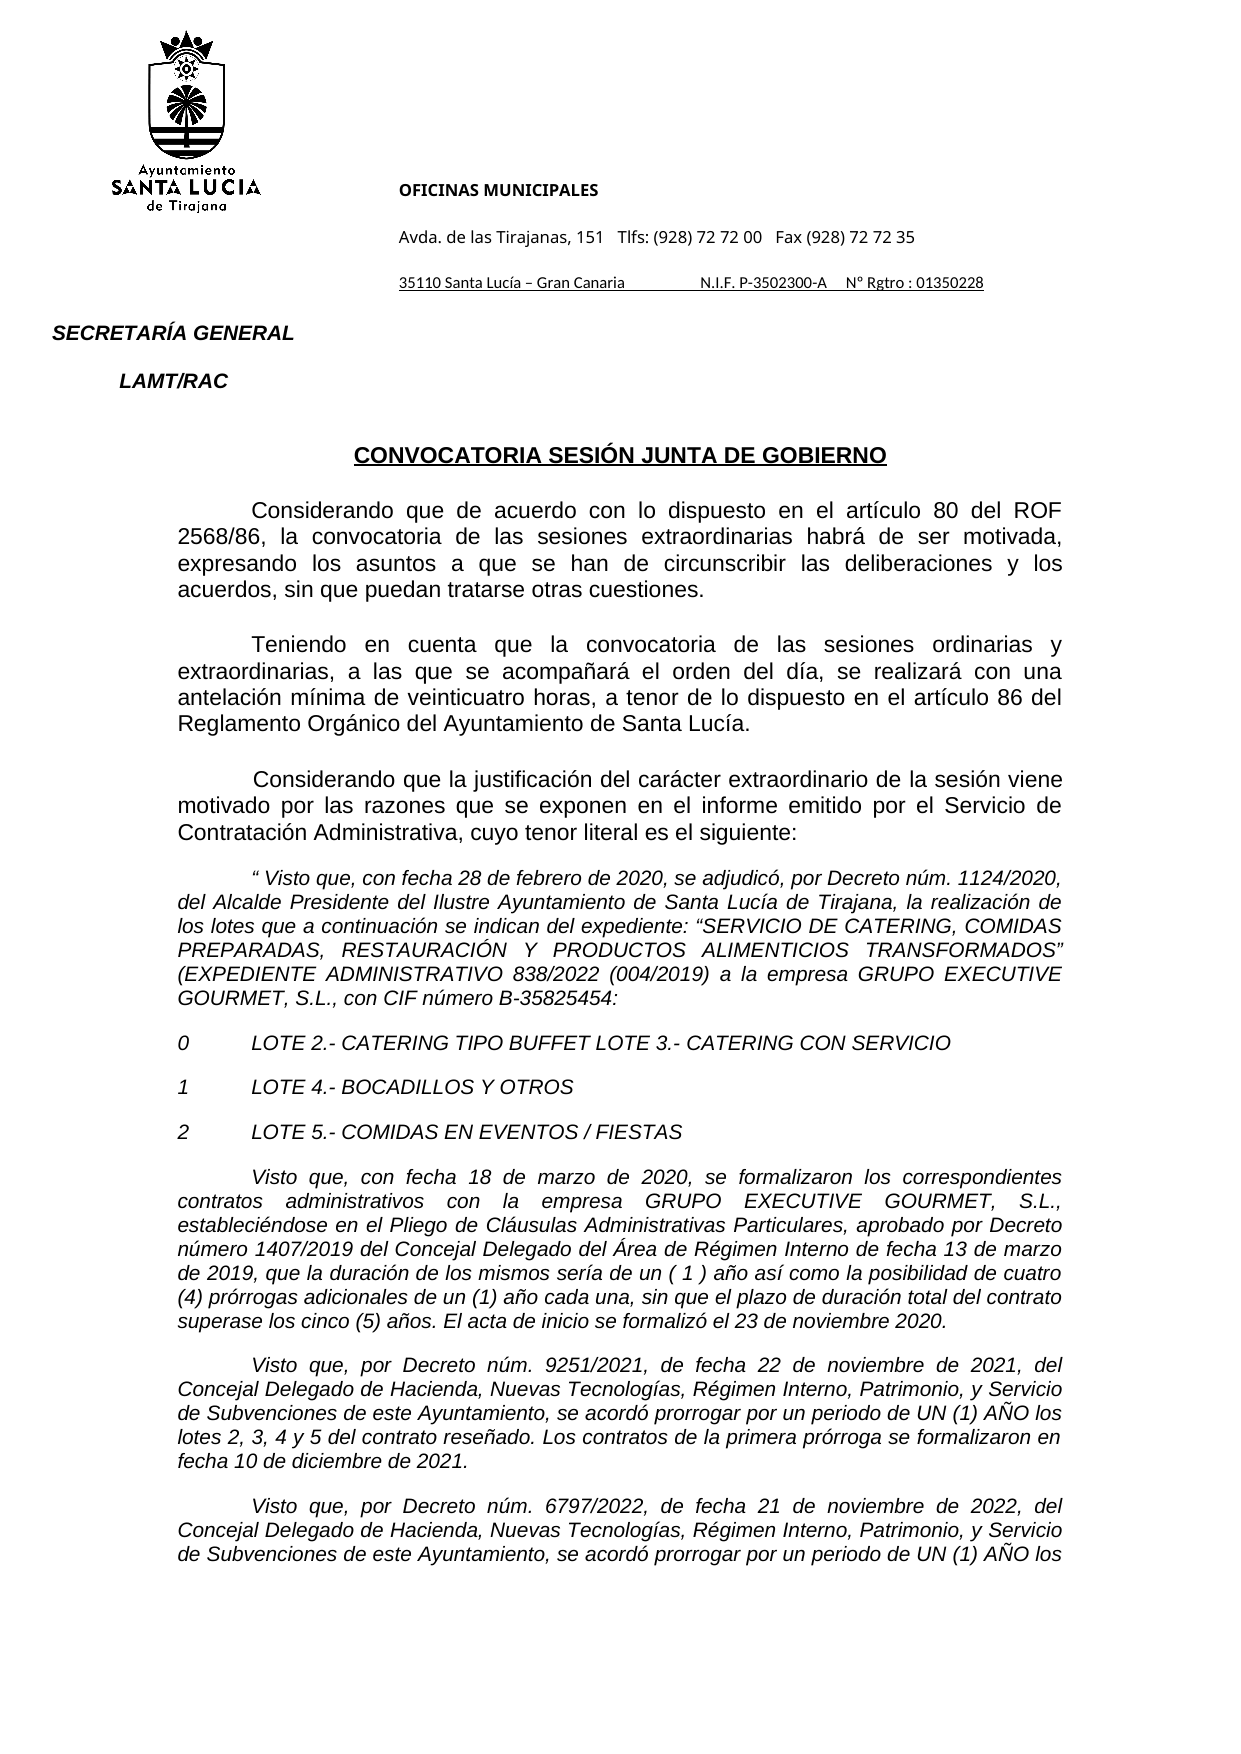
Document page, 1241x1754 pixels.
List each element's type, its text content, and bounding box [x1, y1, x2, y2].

text Visto que, con fecha 18 de marzo de 2020, se formalizaron los correspondientes contratos administrativos con la empresa GRUPO EXECUTIVE GOURMET, S.L., estableciéndose en el Pliego de Cláusulas Administrativas Particulares, aprobado por Decreto número 1407/2019 del Concejal Delegado del Área de Régimen Interno de fecha 13 de marzo de 2019, que la duración de los mismos sería de un ( 1 ) año así como la posibilidad de cuatro (4) prórrogas adicionales de un (1) año cada una, sin que el plazo de duración total del contrato superase los cinco (5) años. El acta de inicio se formalizó el 23 de noviembre 2020. [177, 1165, 1063, 1332]
text “ Visto que, con fecha 28 de febrero de 2020, se adjudicó, por Decreto núm. 1124/2020, del Alcalde Presidente del Ilustre Ayuntamiento de Santa Lucía de Tirajana, la realización de los lotes que a continuación se indican del expediente: “SERVICIO DE CATERING, COMIDAS PREPARADAS, RESTAURACIÓN Y PRODUCTOS ALIMENTICIOS TRANSFORMADOS” (EXPEDIENTE ADMINISTRATIVO 838/2022 (004/2019) a la empresa GRUPO EXECUTIVE GOURMET, S.L., con CIF número B-35825454: [177, 866, 1063, 1009]
list LOTE 5.- COMIDAS EN EVENTOS / FIESTAS [177, 1120, 1063, 1144]
subtitle Considerando que de acuerdo con lo dispuesto en el artículo 80 del ROF 2568/86, la convocatoria de las sesiones extraordinarias habrá de ser motivada, expresando los asuntos a que se han de circunscribir las deliberaciones y los acuerdos, sin que puedan tratarse otras cuestiones. [177, 497, 1063, 602]
text CONVOCATORIA SESIÓN JUNTA DE GOBIERNO [177, 442, 1063, 468]
text Teniendo en cuenta que la convocatoria de las sesiones ordinarias y extraordinarias, a las que se acompañará el orden del día, se realizará con una antelación mínima de veinticuatro horas, a tenor de lo dispuesto en el artículo 86 del Reglamento Orgánico del Ayuntamiento de Santa Lucía. [177, 631, 1063, 737]
list LOTE 4.- BOCADILLOS Y OTROS [177, 1075, 1063, 1099]
text Visto que, por Decreto núm. 6797/2022, de fecha 21 de noviembre de 2022, del Concejal Delegado de Hacienda, Nuevas Tecnologías, Régimen Interno, Patrimonio, y Servicio de Subvenciones de este Ayuntamiento, se acordó prorrogar por un periodo de UN (1) AÑO los [177, 1494, 1063, 1566]
text Visto que, por Decreto núm. 9251/2021, de fecha 22 de noviembre de 2021, del Concejal Delegado de Hacienda, Nuevas Tecnologías, Régimen Interno, Patrimonio, y Servicio de Subvenciones de este Ayuntamiento, se acordó prorrogar por un periodo de UN (1) AÑO los lotes 2, 3, 4 y 5 del contrato reseñado. Los contratos de la primera prórroga se formalizaron en fecha 10 de diciembre de 2021. [177, 1353, 1063, 1473]
list LOTE 2.- CATERING TIPO BUFFET LOTE 3.- CATERING CON SERVICIO [177, 1030, 1063, 1054]
text Considerando que la justificación del carácter extraordinario de la sesión viene motivado por las razones que se exponen en el informe emitido por el Servicio de Contratación Administrativa, cuyo tenor literal es el siguiente: [177, 766, 1063, 845]
picture [83, 0, 289, 239]
